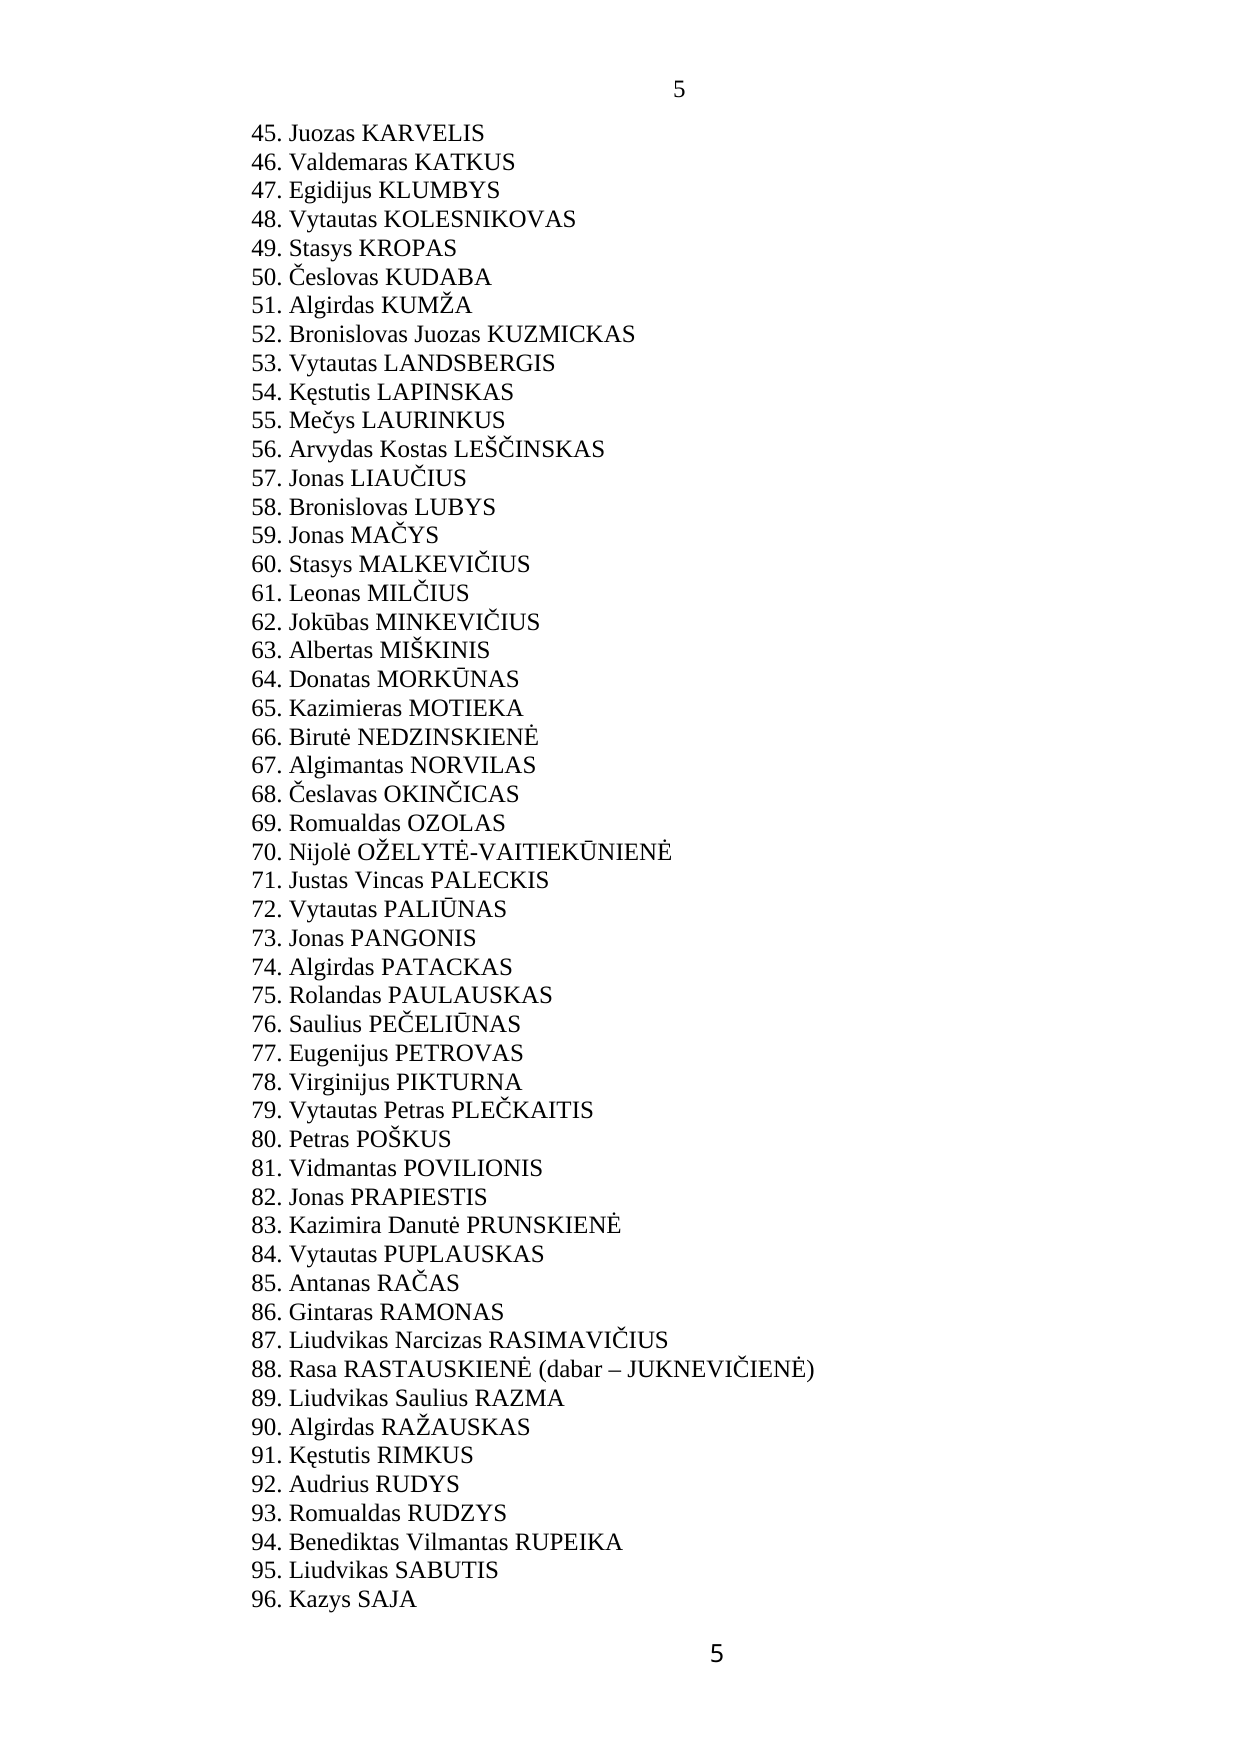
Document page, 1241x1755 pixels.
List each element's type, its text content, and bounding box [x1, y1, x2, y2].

text 54. Kęstutis LAPINSKAS [177, 377, 1181, 406]
text 68. Česlavas OKINČICAS [177, 779, 1181, 808]
text 75. Rolandas PAULAUSKAS [177, 981, 1181, 1009]
text 47. Egidijus KLUMBYS [177, 176, 1181, 204]
text 51. Algirdas KUMŽA [177, 291, 1181, 319]
text 64. Donatas MORKŪNAS [177, 664, 1181, 693]
text 79. Vytautas Petras PLEČKAITIS [177, 1096, 1181, 1124]
text 95. Liudvikas SABUTIS [177, 1556, 1181, 1584]
text 56. Arvydas Kostas LEŠČINSKAS [177, 434, 1181, 463]
text 96. Kazys SAJA [177, 1584, 1181, 1613]
text 55. Mečys LAURINKUS [177, 406, 1181, 434]
text 72. Vytautas PALIŪNAS [177, 894, 1181, 923]
text 86. Gintaras RAMONAS [177, 1297, 1181, 1326]
text 45. Juozas KARVELIS [177, 118, 1181, 147]
text 90. Algirdas RAŽAUSKAS [177, 1412, 1181, 1441]
text 80. Petras POŠKUS [177, 1124, 1181, 1153]
text 59. Jonas MAČYS [177, 521, 1181, 549]
text 52. Bronislovas Juozas KUZMICKAS [177, 319, 1181, 348]
text 74. Algirdas PATACKAS [177, 952, 1181, 981]
text 89. Liudvikas Saulius RAZMA [177, 1383, 1181, 1412]
text 85. Antanas RAČAS [177, 1268, 1181, 1297]
text 76. Saulius PEČELIŪNAS [177, 1009, 1181, 1038]
text 77. Eugenijus PETROVAS [177, 1038, 1181, 1067]
text 49. Stasys KROPAS [177, 233, 1181, 262]
text 91. Kęstutis RIMKUS [177, 1441, 1181, 1469]
text 46. Valdemaras KATKUS [177, 147, 1181, 176]
text 50. Česlovas KUDABA [177, 262, 1181, 291]
text 81. Vidmantas POVILIONIS [177, 1153, 1181, 1182]
text 67. Algimantas NORVILAS [177, 751, 1181, 779]
text 78. Virginijus PIKTURNA [177, 1067, 1181, 1096]
text 73. Jonas PANGONIS [177, 923, 1181, 952]
text 65. Kazimieras MOTIEKA [177, 693, 1181, 722]
text 93. Romualdas RUDZYS [177, 1498, 1181, 1527]
text 69. Romualdas OZOLAS [177, 808, 1181, 837]
text 57. Jonas LIAUČIUS [177, 463, 1181, 492]
text 70. Nijolė OŽELYTĖ-VAITIEKŪNIENĖ [177, 837, 1181, 866]
text 66. Birutė NEDZINSKIENĖ [177, 722, 1181, 751]
text 58. Bronislovas LUBYS [177, 492, 1181, 521]
text 71. Justas Vincas PALECKIS [177, 866, 1181, 894]
text 62. Jokūbas MINKEVIČIUS [177, 607, 1181, 636]
text 94. Benediktas Vilmantas RUPEIKA [177, 1527, 1181, 1556]
text 53. Vytautas LANDSBERGIS [177, 348, 1181, 377]
text 92. Audrius RUDYS [177, 1469, 1181, 1498]
text 61. Leonas MILČIUS [177, 578, 1181, 607]
text 82. Jonas PRAPIESTIS [177, 1182, 1181, 1211]
text 48. Vytautas KOLESNIKOVAS [177, 204, 1181, 233]
text 63. Albertas MIŠKINIS [177, 636, 1181, 664]
text 84. Vytautas PUPLAUSKAS [177, 1239, 1181, 1268]
text 88. Rasa RASTAUSKIENĖ (dabar – JUKNEVIČIENĖ) [177, 1354, 1181, 1383]
text 60. Stasys MALKEVIČIUS [177, 549, 1181, 578]
text 87. Liudvikas Narcizas RASIMAVIČIUS [177, 1326, 1181, 1354]
text 83. Kazimira Danutė PRUNSKIENĖ [177, 1211, 1181, 1239]
